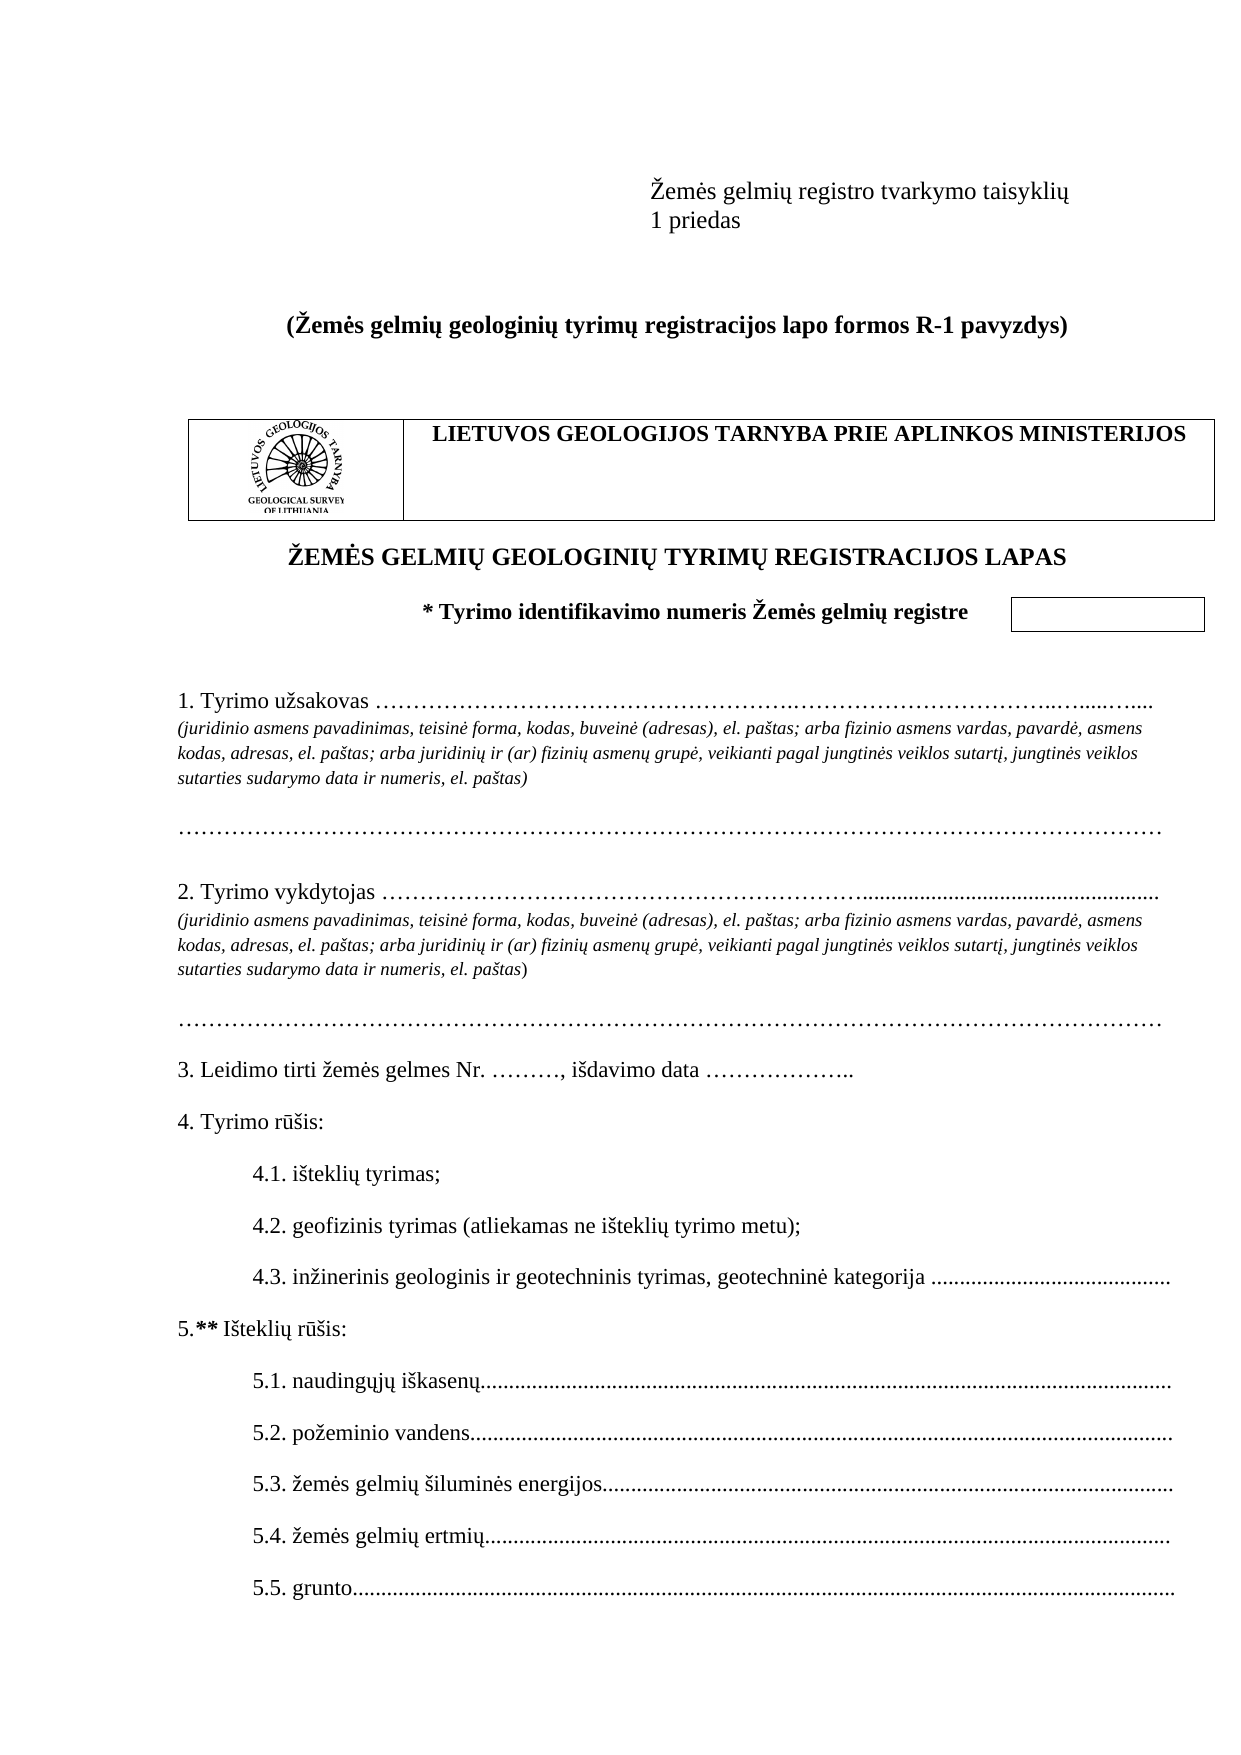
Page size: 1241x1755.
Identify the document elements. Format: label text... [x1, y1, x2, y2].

text 1 priedas [177, 205, 1177, 234]
table_header [982, 597, 1011, 631]
text (juridinio asmens pavadinimas, teisinė forma, kodas, buveinė (adresas), el. paštas; arba fizinio asmens vardas, pavardė, asmens [177, 717, 1177, 738]
text 4.1. išteklių tyrimas; [177, 1160, 1177, 1186]
text ………………………………………………………………………………………………………………… [177, 813, 1177, 839]
text 5.4. žemės gelmių ertmių........................................................................................................................ [177, 1522, 1177, 1549]
text 5.3. žemės gelmių šiluminės energijos.................................................................................................... [177, 1471, 1177, 1497]
text kodas, adresas, el. paštas; arba juridinių ir (ar) fizinių asmenų grupė, veikianti pagal jungtinės veiklos sutartį, jungtinės veiklos [177, 742, 1177, 763]
text sutarties sudarymo data ir numeris, el. paštas) [177, 767, 1177, 788]
text (juridinio asmens pavadinimas, teisinė forma, kodas, buveinė (adresas), el. paštas; arba fizinio asmens vardas, pavardė, asmens [177, 909, 1177, 930]
text 2. Tyrimo vykdytojas ……………………………………………………….................................................... [177, 878, 1177, 905]
table_header LIETUVOS GEOLOGIJOS TARNYBA PRIE APLINKOS MINISTERIJOS [404, 420, 1214, 520]
text (Žemės gelmių geologinių tyrimų registracijos lapo formos R-1 pavyzdys) [177, 310, 1177, 339]
text ………………………………………………………………………………………………………………… [177, 1004, 1177, 1031]
text kodas, adresas, el. paštas; arba juridinių ir (ar) fizinių asmenų grupė, veikianti pagal jungtinės veiklos sutartį, jungtinės veiklos [177, 933, 1177, 955]
text 5.5. grunto................................................................................................................................................ [177, 1574, 1177, 1600]
text ŽEMĖS GELMIŲ GEOLOGINIŲ TYRIMŲ REGISTRACIJOS LAPAS [177, 542, 1177, 571]
text 5.** Išteklių rūšis: [177, 1315, 1177, 1342]
text 1. Tyrimo užsakovas ……………………………………………….……………………………..….....….... [177, 687, 1177, 713]
table_header [189, 420, 403, 520]
text Žemės gelmių registro tvarkymo taisyklių [177, 176, 1177, 205]
text 5.2. požeminio vandens........................................................................................................................... [177, 1419, 1177, 1445]
text 4. Tyrimo rūšis: [177, 1108, 1177, 1134]
text 5.1. naudingųjų iškasenų......................................................................................................................... [252, 1367, 1177, 1393]
table_header * Tyrimo identifikavimo numeris Žemės gelmių registre [410, 597, 982, 631]
text sutarties sudarymo data ir numeris, el. paštas) [177, 958, 1177, 980]
text 3. Leidimo tirti žemės gelmes Nr. ………, išdavimo data ……………….. [177, 1056, 1177, 1083]
text 4.2. geofizinis tyrimas (atliekamas ne išteklių tyrimo metu); [177, 1212, 1177, 1238]
text 4.3. inžinerinis geologinis ir geotechninis tyrimas, geotechninė kategorija .......................................... [177, 1263, 1177, 1290]
table_header [1012, 598, 1204, 631]
